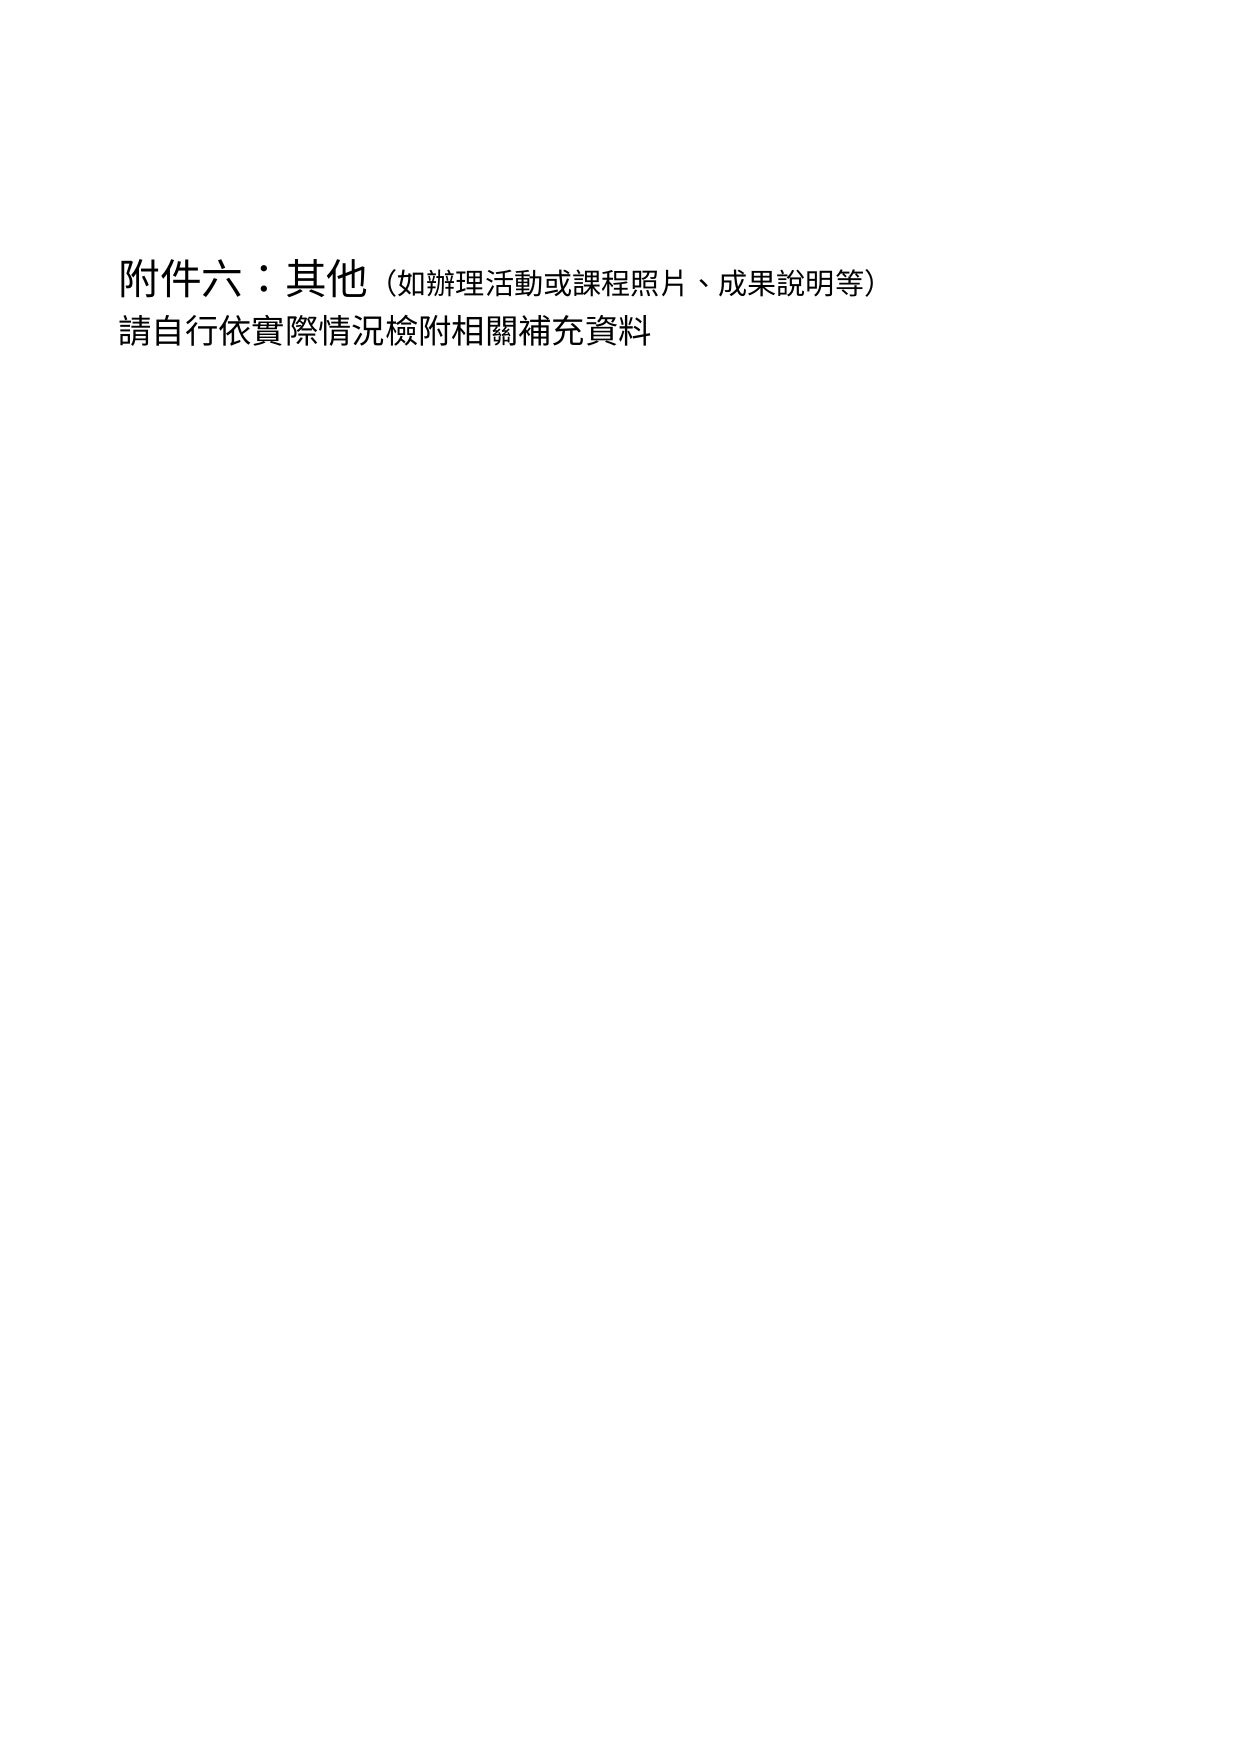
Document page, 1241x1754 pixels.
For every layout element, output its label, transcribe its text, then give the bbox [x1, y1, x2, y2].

text 附件六：其他（如辦理活動或課程照片、成果說明等） [118, 251, 1122, 305]
text 請自行依實際情況檢附相關補充資料 [118, 305, 1122, 353]
